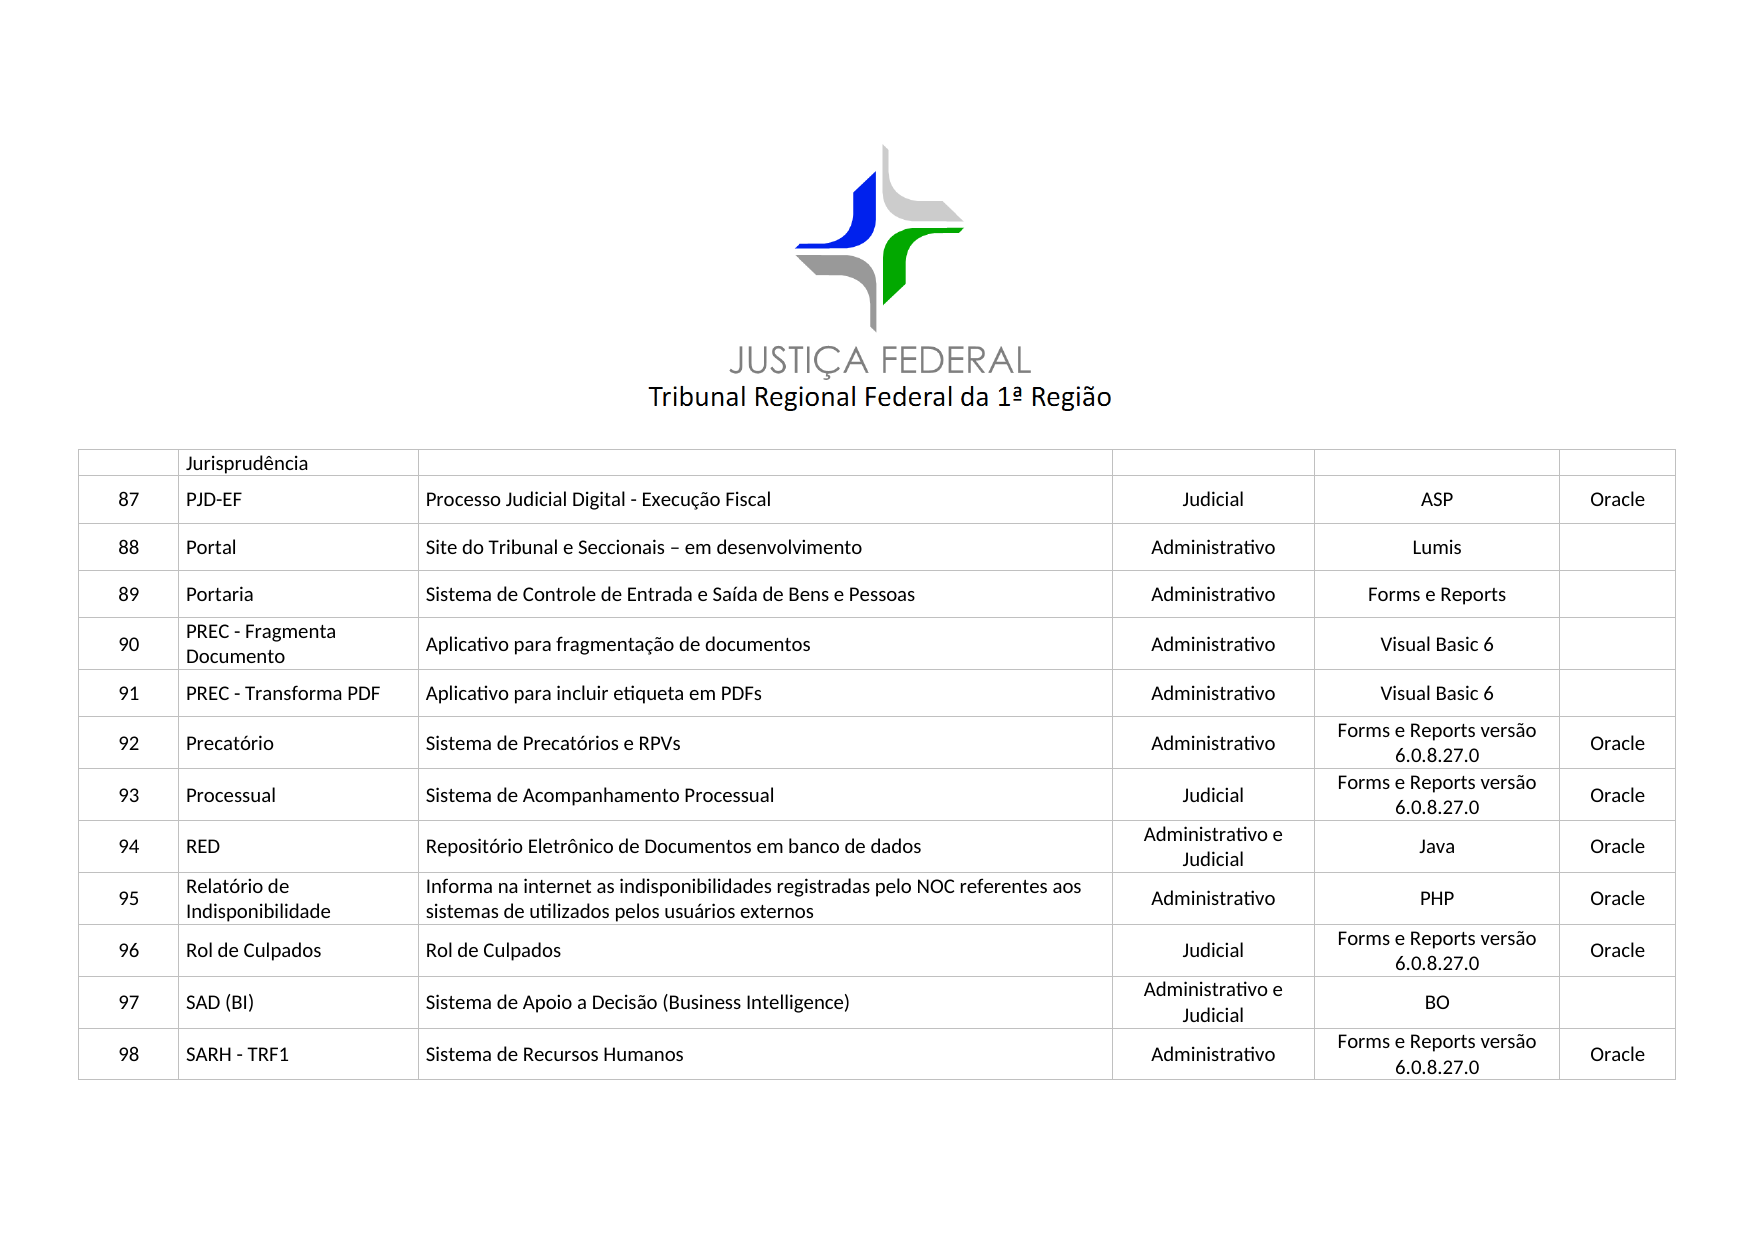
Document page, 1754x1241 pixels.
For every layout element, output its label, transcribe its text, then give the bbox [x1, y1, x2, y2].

table_cell Sistema de Recursos Humanos [1013, 1029, 1112, 1079]
table_cell ASP [1315, 476, 1559, 522]
table_cell Visual Basic 6 [1315, 670, 1559, 716]
table_cell SAD (BI) [179, 977, 336, 1027]
table_cell Portal [179, 524, 336, 570]
table_cell Sistema de Controle de Entrada e Saída de Bens e Pessoas [1013, 571, 1112, 617]
table_cell Forms e Reports versão 6.0.8.27.0 [1315, 769, 1559, 820]
table_cell Administrativo [1113, 618, 1314, 669]
table_cell Forms e Reports versão 6.0.8.27.0 [1315, 925, 1559, 976]
table_cell Judicial [1113, 476, 1314, 522]
table_cell PREC - Transforma PDF [179, 670, 336, 716]
table_cell Forms e Reports [1315, 571, 1559, 617]
table_cell Pesquisa Interna de Jurisprudência [179, 450, 418, 475]
table_cell Informa na internet as indisponibilidades registradas pelo NOC referentes aos sistemas de utilizados pelos usuários externos [1013, 873, 1112, 924]
table_cell Administrativo [1113, 717, 1314, 768]
table_cell Administrativo e Judicial [1113, 977, 1314, 1027]
table_cell Site do Tribunal e Seccionais – em desenvolvimento [1013, 524, 1112, 570]
table_cell Sistema de Apoio a Decisão (Business Intelligence) [1013, 977, 1112, 1027]
table_cell RED [179, 821, 336, 872]
table_cell 91 [79, 670, 178, 716]
table_cell Aplicativo para fragmentação de documentos [1013, 618, 1112, 669]
table_cell Administrativo [1113, 1029, 1314, 1079]
table_cell 97 [79, 977, 178, 1027]
table_cell [1560, 571, 1675, 617]
table_cell 96 [79, 925, 178, 976]
table_cell Forms e Reports versão 6.0.8.27.0 [1315, 717, 1559, 768]
table_cell Oracle [1560, 925, 1675, 976]
table_cell Forms e Reports versão 6.0.8.27.0 [1315, 1029, 1559, 1079]
table_cell [1560, 977, 1675, 1027]
table_cell Oracle [1560, 1029, 1675, 1079]
table_cell 89 [79, 571, 178, 617]
table_cell PJD-EF [179, 476, 336, 522]
table_cell Java [1315, 821, 1559, 872]
table_cell Sistema de Acompanhamento Processual [1013, 769, 1112, 820]
table_cell Judicial [1113, 769, 1314, 820]
table_cell Lumis [1315, 524, 1559, 570]
table_cell Administrativo [1113, 571, 1314, 617]
table_cell Oracle [1560, 717, 1675, 768]
table_cell 98 [79, 1029, 178, 1079]
table_cell Oracle [1560, 769, 1675, 820]
table_cell Administrativo e Judicial [1113, 821, 1314, 872]
table_cell [1113, 450, 1314, 475]
table_cell Processo Judicial Digital - Execução Fiscal [1013, 476, 1112, 522]
table_cell Oracle [1560, 821, 1675, 872]
table_cell 94 [79, 821, 178, 872]
picture [643, 138, 1114, 411]
table_cell Precatório [179, 717, 336, 768]
table_cell 93 [79, 769, 178, 820]
table_cell [1560, 618, 1675, 669]
table_cell Administrativo [1113, 524, 1314, 570]
table_cell [1315, 450, 1559, 475]
table_cell Visual Basic 6 [1315, 618, 1559, 669]
table_cell Judicial [1113, 925, 1314, 976]
table_cell BO [1315, 977, 1559, 1027]
table_cell Portaria [179, 571, 336, 617]
table_cell Processual [179, 769, 336, 820]
table_cell Rol de Culpados [179, 925, 336, 976]
table_cell Relatório de Indisponibilidade [179, 873, 336, 924]
table_cell Rol de Culpados [1013, 925, 1112, 976]
table_cell [1560, 670, 1675, 716]
table_cell [1560, 450, 1675, 475]
table_cell 92 [79, 717, 178, 768]
table_cell 87 [79, 476, 178, 522]
table_cell [1560, 524, 1675, 570]
table_cell 95 [79, 873, 178, 924]
table_cell PHP [1315, 873, 1559, 924]
table_cell [79, 450, 178, 475]
table_cell Oracle [1560, 873, 1675, 924]
table_cell Sistema Interno de Pesquisa de Jurisprudência [419, 450, 1112, 475]
table_cell Sistema de Precatórios e RPVs [1013, 717, 1112, 768]
table_cell Aplicativo para incluir etiqueta em PDFs [1013, 670, 1112, 716]
table_cell Administrativo [1113, 873, 1314, 924]
table_cell 90 [79, 618, 178, 669]
table_cell SARH - TRF1 [179, 1029, 336, 1079]
table_cell 88 [79, 524, 178, 570]
table_cell Oracle [1560, 476, 1675, 522]
table_cell Repositório Eletrônico de Documentos em banco de dados [1013, 821, 1112, 872]
table_cell Administrativo [1113, 670, 1314, 716]
table_cell PREC - Fragmenta Documento [179, 618, 336, 669]
